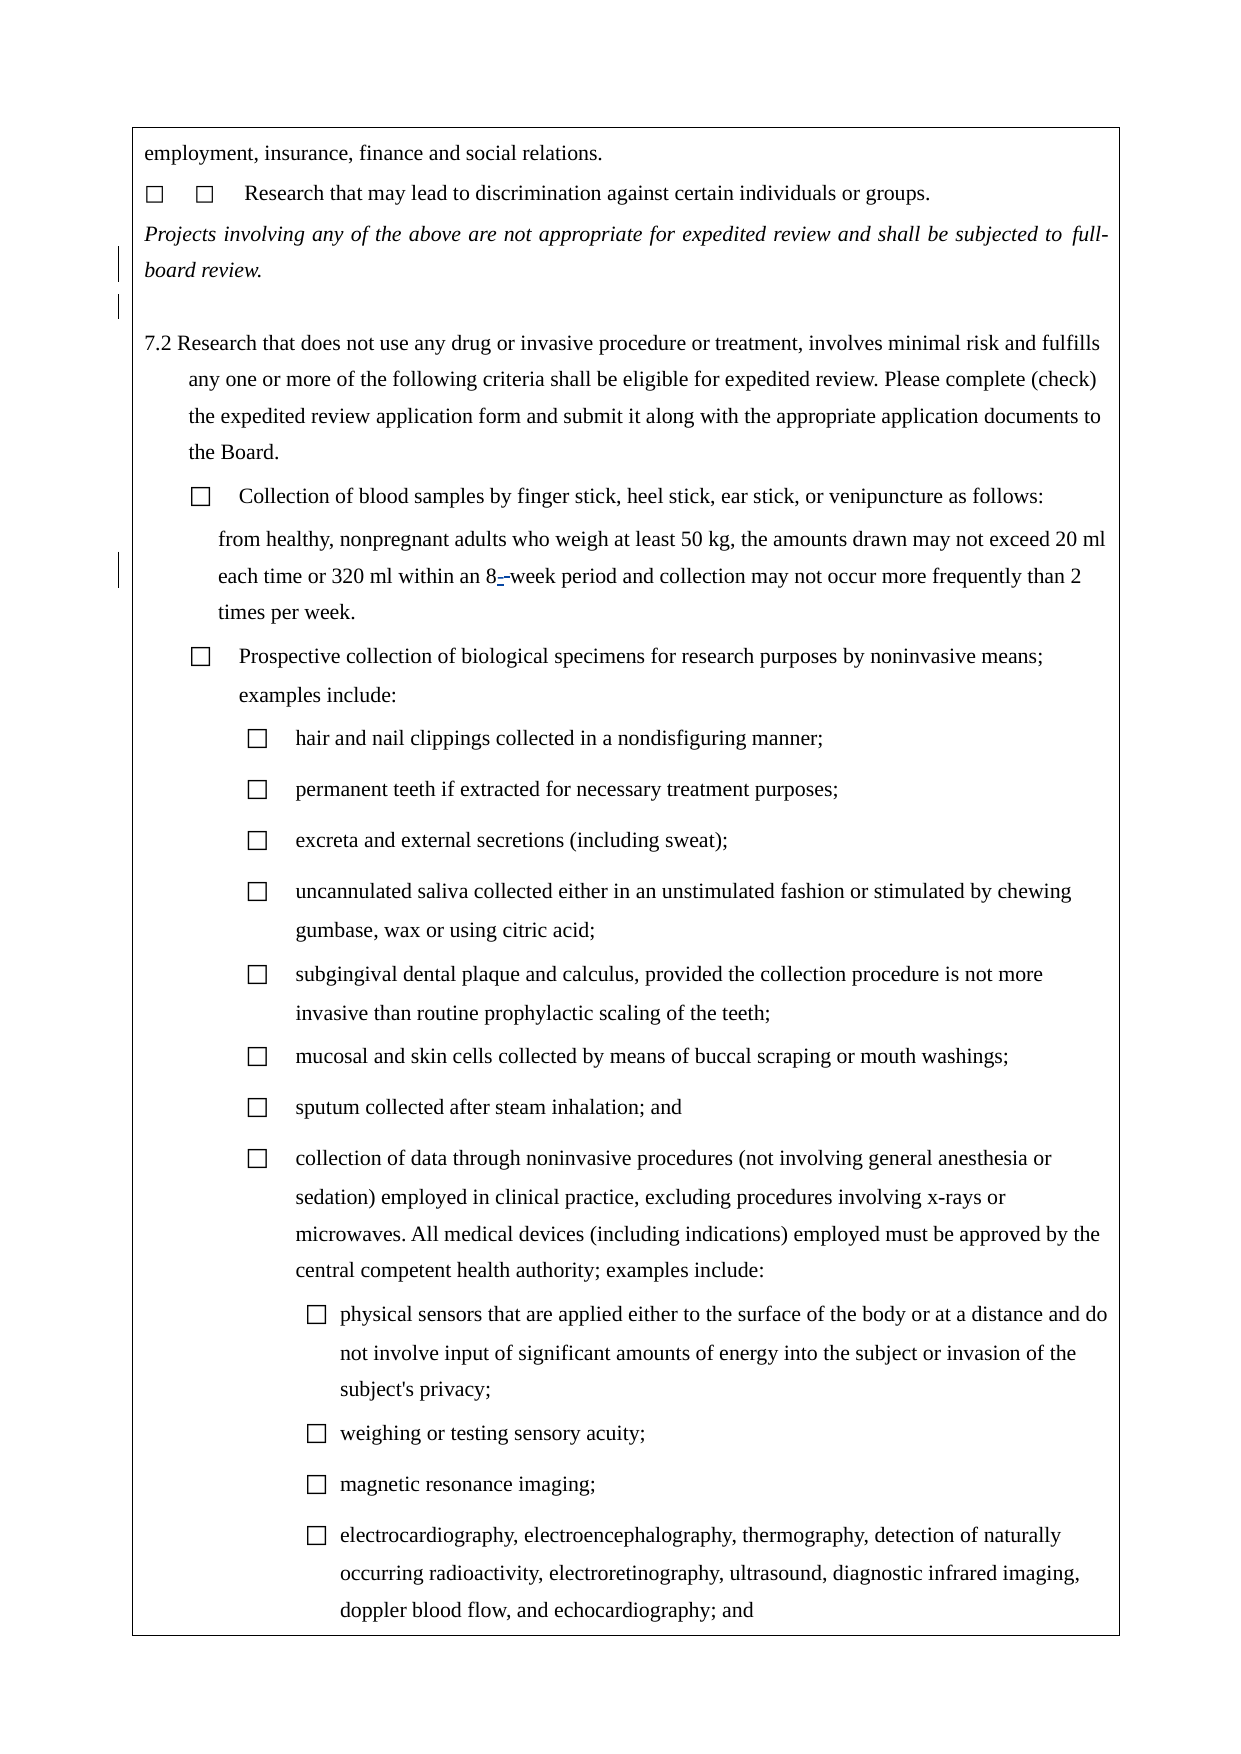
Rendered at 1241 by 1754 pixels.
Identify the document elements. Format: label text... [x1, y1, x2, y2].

table_cell Criteria for expedited review: 7.1 Does the project involve any of the elements that are barred from expedited review by the Ministry of Health and Welfare of the Republic of China. Yes No □ □ Biomedical research as defined under the Human Biobank Management Act. □ □ Research using medical records of human immunodeficiency virus (HIV) positive patients. □ □ Research using information that can be used to identify or have an impact on test subjects' employment, insurance, finance and social relations. □ □ Research that may lead to discrimination against certain individuals or groups. Projects involving any of the above are not appropriate for expedited review and shall be subjected to full-board review. 7.2 Research that does not use any drug or invasive procedure or treatment, involves minimal risk and fulfills any one or more of the following criteria shall be eligible for expedited review. Please complete (check) the expedited review application form and submit it along with the appropriate application documents to the Board. Collection of blood samples by finger stick, heel stick, ear stick, or venipuncture as follows: from healthy, nonpregnant adults who weigh at least 50 kg, the amounts drawn may not exceed 20 ml each time or 320 ml within an 8-week period and collection may not occur more frequently than 2 times per week. Prospective collection of biological specimens for research purposes by noninvasive means; examples include: hair and nail clippings collected in a nondisfiguring manner; permanent teeth if extracted for necessary treatment purposes; excreta and external secretions (including sweat); uncannulated saliva collected either in an unstimulated fashion or stimulated by chewing gumbase, wax or using citric acid; subgingival dental plaque and calculus, provided the collection procedure is not more invasive than routine prophylactic scaling of the teeth; mucosal and skin cells collected by means of buccal scraping or mouth washings; sputum collected after steam inhalation; and collection of data through noninvasive procedures (not involving general anesthesia or sedation) employed in clinical practice, excluding procedures involving x-rays or microwaves. All medical devices (including indications) employed must be approved by the central competent health authority; examples include: physical sensors that are applied either to the surface of the body or at a distance and do not involve input of significant amounts of energy into the subject or invasion of the subject's privacy; weighing or testing sensory acuity; magnetic resonance imaging; electrocardiography, electroencephalography, thermography, detection of naturally occurring radioactivity, electroretinography, ultrasound, diagnostic infrared imaging, doppler blood flow, and echocardiography; and moderate exercise, muscular strength testing, body composition assessment, and flexibility testing where appropriate given the age, weight, and health of the individual. Research on data, documents, or records that have been collected through routine clinical treatment or diagnosis. Collection of data from voice, video, digital, or image recordings made for research purposes. Research on individual or group characteristics or behavior (such as research on perception, cognition, motivation, identity, language, communication, cultural beliefs or practices, and social behavior) or research employing survey, interview, oral history, focus group, program evaluation, human factors evaluation, or quality assurance methodologies. Continuing review of research previously approved: Examples: research projects permanently closed to the enrollment of new subjects; all subjects have completed all research-related interventions; and research remains active for long-term follow-up of subjects. No new subjects have been enrolled and no additional risks have been identified. Remaining research activities are limited to data analysis. 7.3 Change to the informed consent procedure (written consent): No Yes, please describe the change procedure and reason: [133, 128, 1119, 1634]
